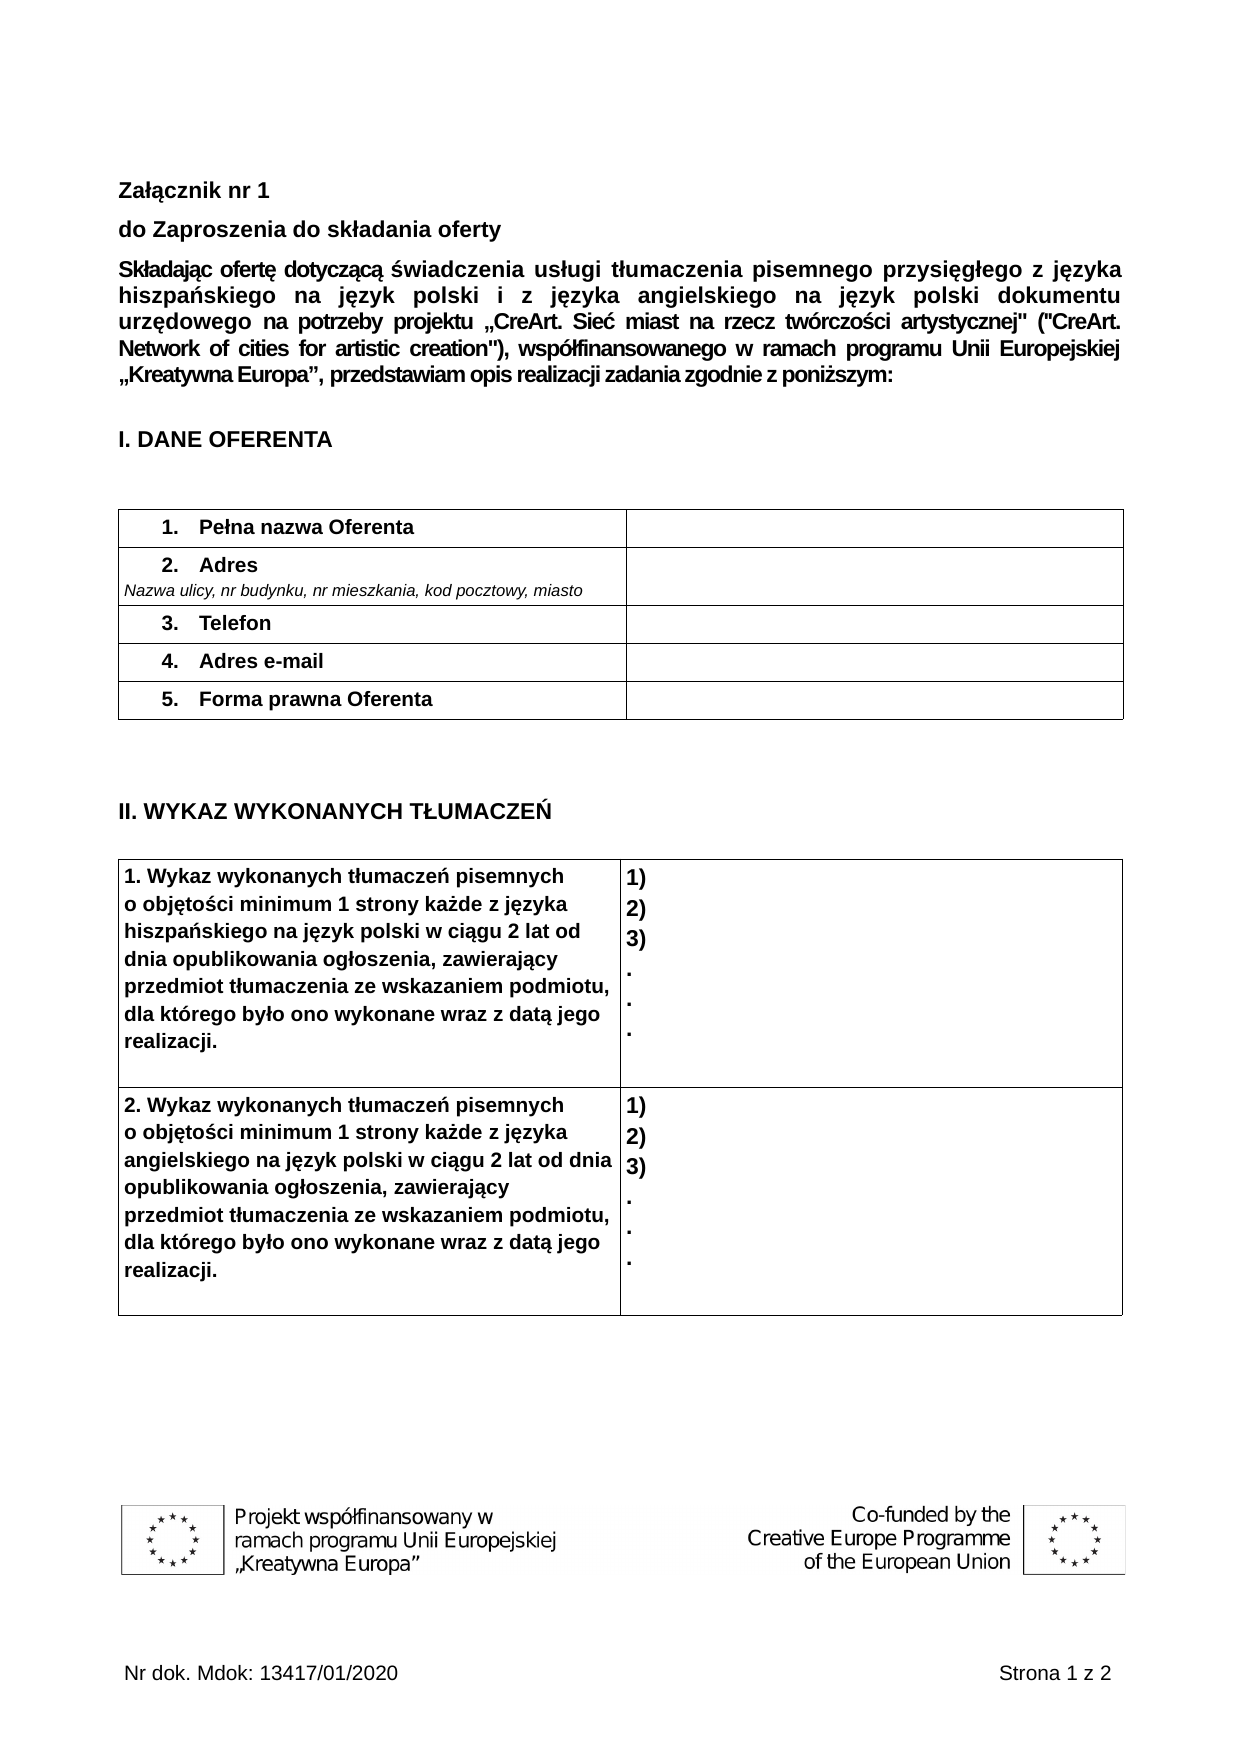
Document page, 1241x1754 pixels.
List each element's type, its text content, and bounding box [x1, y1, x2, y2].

text II. WYKAZ WYKONANYCH TŁUMACZEŃ [118, 798, 1122, 824]
text Składając ofertę dotyczącą świadczenia usługi tłumaczenia pisemnego przysięgłego z języka hiszpańskiego na język polski i z języka angielskiego na język polski dokumentu urzędowego na potrzeby projektu „CreArt. Sieć miast na rzecz twórczości artystycznej" (''CreArt. Network of cities for artistic creation"), współfinansowanego w ramach programu Unii Europejskiej „Kreatywna Europa”, przedstawiam opis realizacji zadania zgodnie z poniższym: [118, 256, 1122, 387]
table_cell [627, 606, 1123, 643]
text Załącznik nr 1 [118, 177, 1122, 203]
text I. DANE OFERENTA [118, 426, 1122, 452]
table_cell [627, 644, 1123, 681]
table_cell 1) 2) 3) . . . [621, 1088, 1122, 1314]
table_cell Forma prawna Oferenta [119, 682, 626, 719]
table_cell Adres e-mail [119, 644, 626, 681]
table_cell [627, 548, 1123, 605]
table_cell Adres Nazwa ulicy, nr budynku, nr mieszkania, kod pocztowy, miasto [119, 548, 626, 605]
picture [121, 1505, 1126, 1575]
table_cell Telefon [119, 606, 626, 643]
text do Zaproszenia do składania oferty [118, 216, 1122, 242]
table_header [627, 510, 1123, 547]
table_cell [627, 682, 1123, 719]
table_cell 2. Wykaz wykonanych tłumaczeń pisemnych o objętości minimum 1 strony każde z języka angielskiego na język polski w ciągu 2 lat od dnia opublikowania ogłoszenia, zawierający przedmiot tłumaczenia ze wskazaniem podmiotu, dla którego było ono wykonane wraz z datą jego realizacji. [119, 1088, 620, 1314]
table_header 1. Wykaz wykonanych tłumaczeń pisemnych o objętości minimum 1 strony każde z języka hiszpańskiego na język polski w ciągu 2 lat od dnia opublikowania ogłoszenia, zawierający przedmiot tłumaczenia ze wskazaniem podmiotu, dla którego było ono wykonane wraz z datą jego realizacji. [119, 860, 620, 1087]
table_header 1) 2) 3) . . . [621, 860, 1122, 1087]
table_header Pełna nazwa Oferenta [119, 510, 626, 547]
